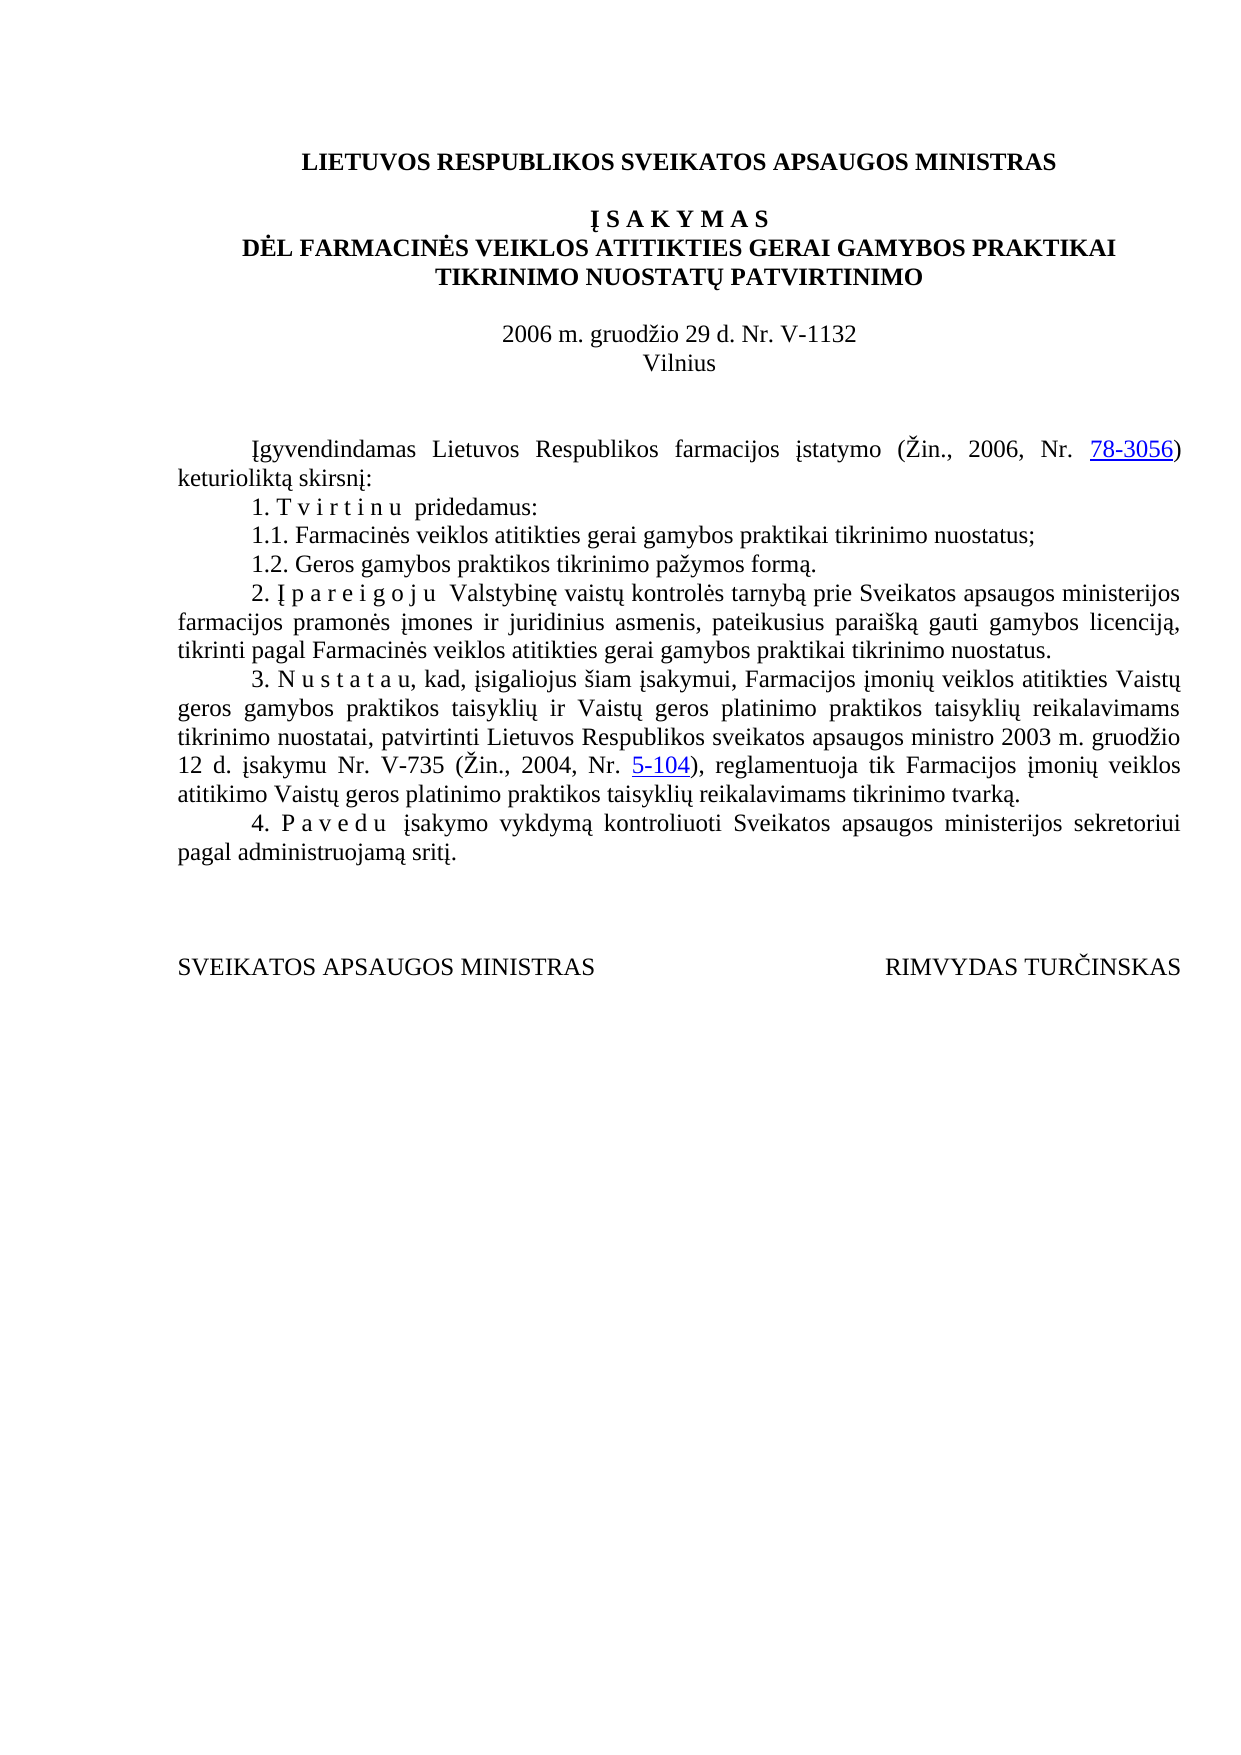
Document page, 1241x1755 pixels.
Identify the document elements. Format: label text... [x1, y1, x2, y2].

text DĖL FARMACINĖS VEIKLOS ATITIKTIES GERAI GAMYBOS PRAKTIKAI TIKRINIMO NUOSTATŲ PATVIRTINIMO [177, 233, 1181, 291]
text 3. Nustatau, kad, įsigaliojus šiam įsakymui, Farmacijos įmonių veiklos atitikties Vaistų geros gamybos praktikos taisyklių ir Vaistų geros platinimo praktikos taisyklių reikalavimams tikrinimo nuostatai, patvirtinti Lietuvos Respublikos sveikatos apsaugos ministro 2003 m. gruodžio 12 d. įsakymu Nr. V-735 (Žin., 2004, Nr. 5-104), reglamentuoja tik Farmacijos įmonių veiklos atitikimo Vaistų geros platinimo praktikos taisyklių reikalavimams tikrinimo tvarką. [177, 664, 1181, 808]
text 2006 m. gruodžio 29 d. Nr. V-1132 [177, 319, 1181, 348]
text 1.2. Geros gamybos praktikos tikrinimo pažymos formą. [177, 549, 1181, 578]
text Į S A K Y M A S [177, 204, 1181, 233]
text 4. Pavedu įsakymo vykdymą kontroliuoti Sveikatos apsaugos ministerijos sekretoriui pagal administruojamą sritį. [177, 808, 1181, 866]
text 1. Tvirtinu pridedamus: [177, 492, 1181, 521]
text 2. Įpareigoju Valstybinę vaistų kontrolės tarnybą prie Sveikatos apsaugos ministerijos farmacijos pramonės įmones ir juridinius asmenis, pateikusius paraišką gauti gamybos licenciją, tikrinti pagal Farmacinės veiklos atitikties gerai gamybos praktikai tikrinimo nuostatus. [177, 578, 1181, 664]
text LIETUVOS RESPUBLIKOS SVEIKATOS APSAUGOS MINISTRAS [177, 147, 1181, 176]
text 1.1. Farmacinės veiklos atitikties gerai gamybos praktikai tikrinimo nuostatus; [177, 521, 1181, 549]
text Įgyvendindamas Lietuvos Respublikos farmacijos įstatymo (Žin., 2006, Nr. 78-3056) keturioliktą skirsnį: [177, 434, 1181, 492]
text Vilnius [177, 348, 1181, 377]
text SVEIKATOS APSAUGOS MINISTRAS RIMVYDAS TURČINSKAS [177, 952, 1181, 981]
